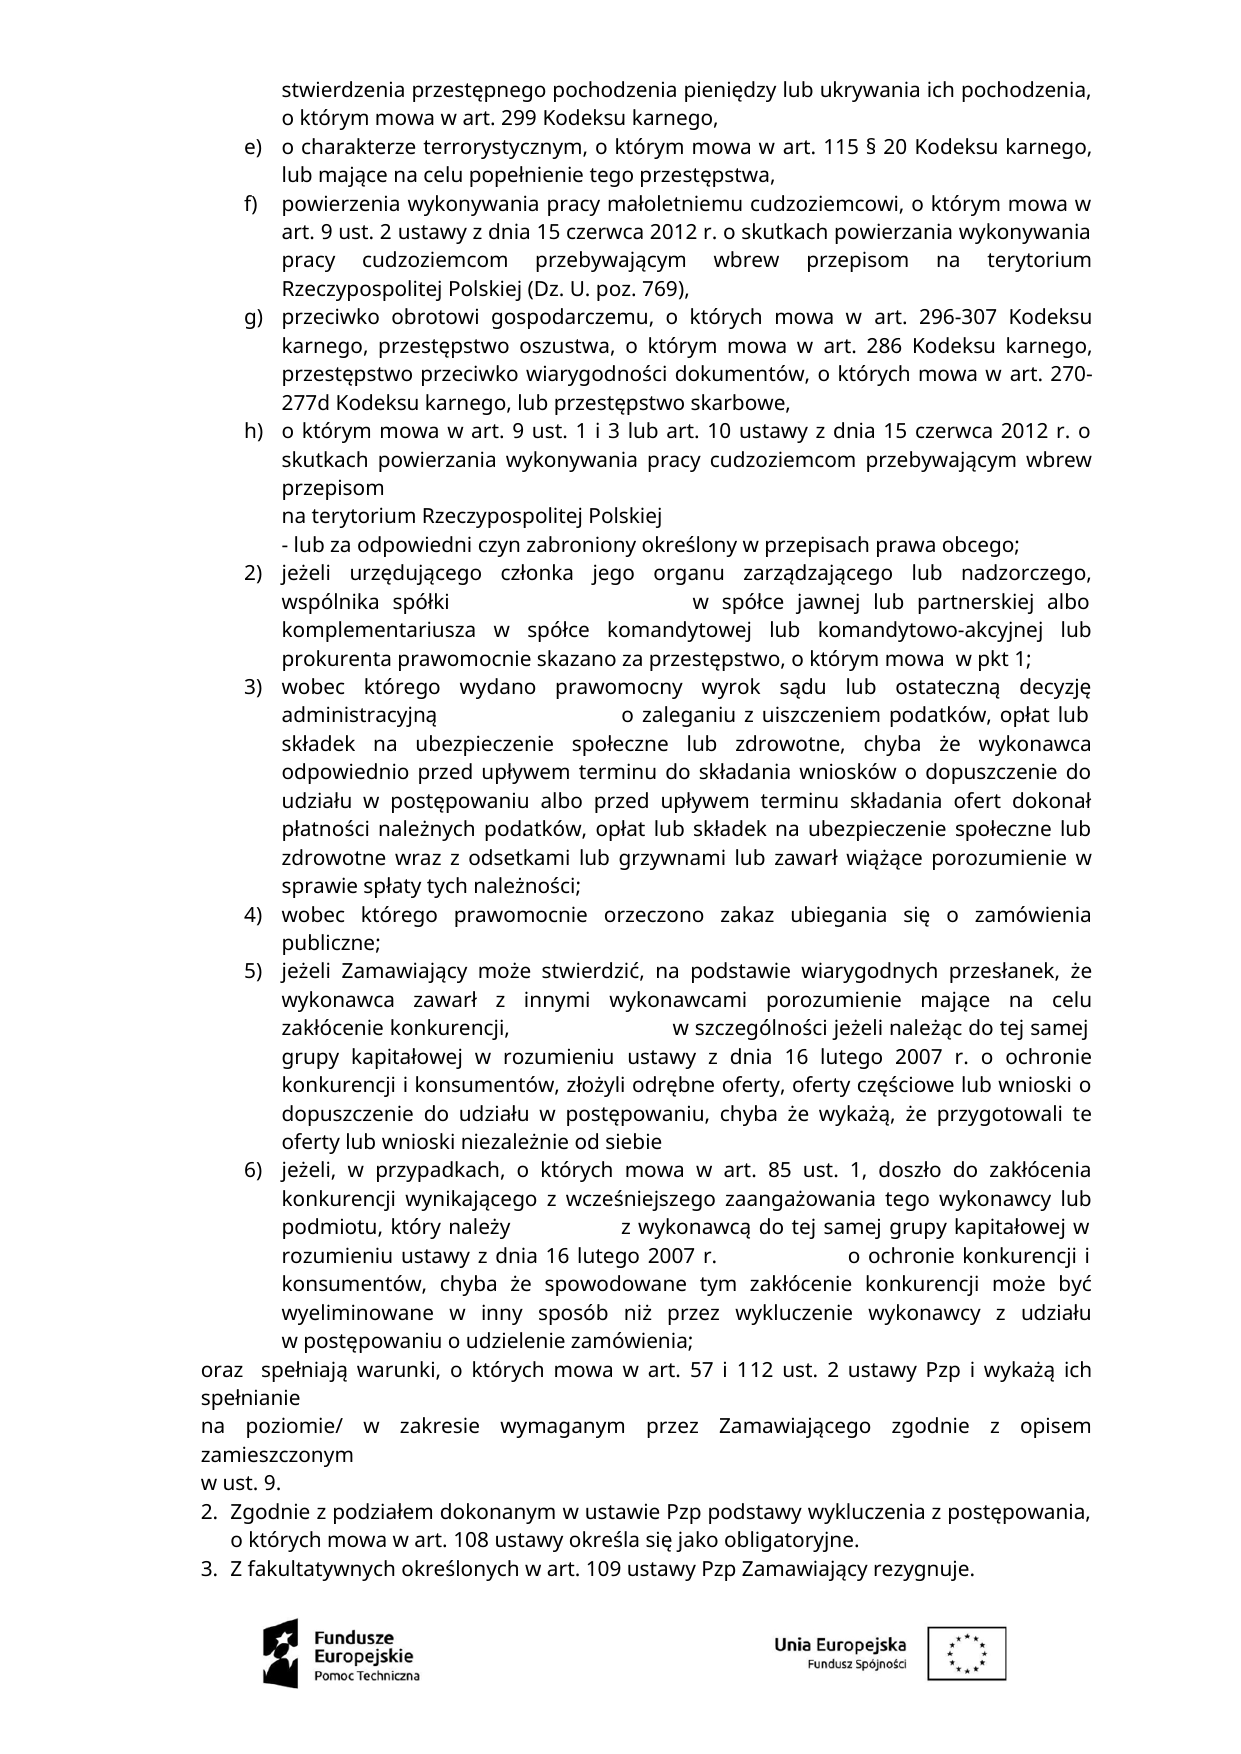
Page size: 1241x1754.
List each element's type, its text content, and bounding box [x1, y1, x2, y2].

picture [261, 1615, 1007, 1689]
list Z fakultatywnych określonych w art. 109 ustawy Pzp Zamawiający rezygnuje. [201, 1554, 1093, 1582]
list o którym mowa w art. 9 ust. 1 i 3 lub art. 10 ustawy z dnia 15 czerwca 2012 r. o skutkach powierzania wykonywania pracy cudzoziemcom przebywającym wbrew przepisom na terytorium Rzeczypospolitej Polskiej [244, 416, 1093, 530]
list stwierdzenia przestępnego pochodzenia pieniędzy lub ukrywania ich pochodzenia, o którym mowa w art. 299 Kodeksu karnego, [244, 75, 1093, 132]
list powierzenia wykonywania pracy małoletniemu cudzoziemcowi, o którym mowa w art. 9 ust. 2 ustawy z dnia 15 czerwca 2012 r. o skutkach powierzania wykonywania pracy cudzoziemcom przebywającym wbrew przepisom na terytorium Rzeczypospolitej Polskiej (Dz. U. poz. 769), [244, 189, 1093, 302]
list jeżeli Zamawiający może stwierdzić, na podstawie wiarygodnych przesłanek, że wykonawca zawarł z innymi wykonawcami porozumienie mające na celu zakłócenie konkurencji, w szczególności jeżeli należąc do tej samej grupy kapitałowej w rozumieniu ustawy z dnia 16 lutego 2007 r. o ochronie konkurencji i konsumentów, złożyli odrębne oferty, oferty częściowe lub wnioski o dopuszczenie do udziału w postępowaniu, chyba że wykażą, że przygotowali te oferty lub wnioski niezależnie od siebie [244, 957, 1093, 1156]
list - lub za odpowiedni czyn zabroniony określony w przepisach prawa obcego; [244, 530, 1093, 558]
list Zgodnie z podziałem dokonanym w ustawie Pzp podstawy wykluczenia z postępowania, o których mowa w art. 108 ustawy określa się jako obligatoryjne. [201, 1497, 1093, 1554]
list wobec którego wydano prawomocny wyrok sądu lub ostateczną decyzję administracyjną o zaleganiu z uiszczeniem podatków, opłat lub składek na ubezpieczenie społeczne lub zdrowotne, chyba że wykonawca odpowiednio przed upływem terminu do składania wniosków o dopuszczenie do udziału w postępowaniu albo przed upływem terminu składania ofert dokonał płatności należnych podatków, opłat lub składek na ubezpieczenie społeczne lub zdrowotne wraz z odsetkami lub grzywnami lub zawarł wiążące porozumienie w sprawie spłaty tych należności; [244, 672, 1093, 900]
list jeżeli, w przypadkach, o których mowa w art. 85 ust. 1, doszło do zakłócenia konkurencji wynikającego z wcześniejszego zaangażowania tego wykonawcy lub podmiotu, który należy z wykonawcą do tej samej grupy kapitałowej w rozumieniu ustawy z dnia 16 lutego 2007 r. o ochronie konkurencji i konsumentów, chyba że spowodowane tym zakłócenie konkurencji może być wyeliminowane w inny sposób niż przez wykluczenie wykonawcy z udziału w postępowaniu o udzielenie zamówienia; [244, 1156, 1093, 1355]
list oraz spełniają warunki, o których mowa w art. 57 i 112 ust. 2 ustawy Pzp i wykażą ich spełnianie na poziomie/ w zakresie wymaganym przez Zamawiającego zgodnie z opisem zamieszczonym w ust. 9. [165, 1355, 1093, 1497]
list wobec którego prawomocnie orzeczono zakaz ubiegania się o zamówienia publiczne; [244, 900, 1093, 957]
list o charakterze terrorystycznym, o którym mowa w art. 115 § 20 Kodeksu karnego, lub mające na celu popełnienie tego przestępstwa, [244, 132, 1093, 189]
list przeciwko obrotowi gospodarczemu, o których mowa w art. 296-307 Kodeksu karnego, przestępstwo oszustwa, o którym mowa w art. 286 Kodeksu karnego, przestępstwo przeciwko wiarygodności dokumentów, o których mowa w art. 270-277d Kodeksu karnego, lub przestępstwo skarbowe, [244, 302, 1093, 416]
list jeżeli urzędującego członka jego organu zarządzającego lub nadzorczego, wspólnika spółki w spółce jawnej lub partnerskiej albo komplementariusza w spółce komandytowej lub komandytowo-akcyjnej lub prokurenta prawomocnie skazano za przestępstwo, o którym mowa w pkt 1; [244, 558, 1093, 672]
